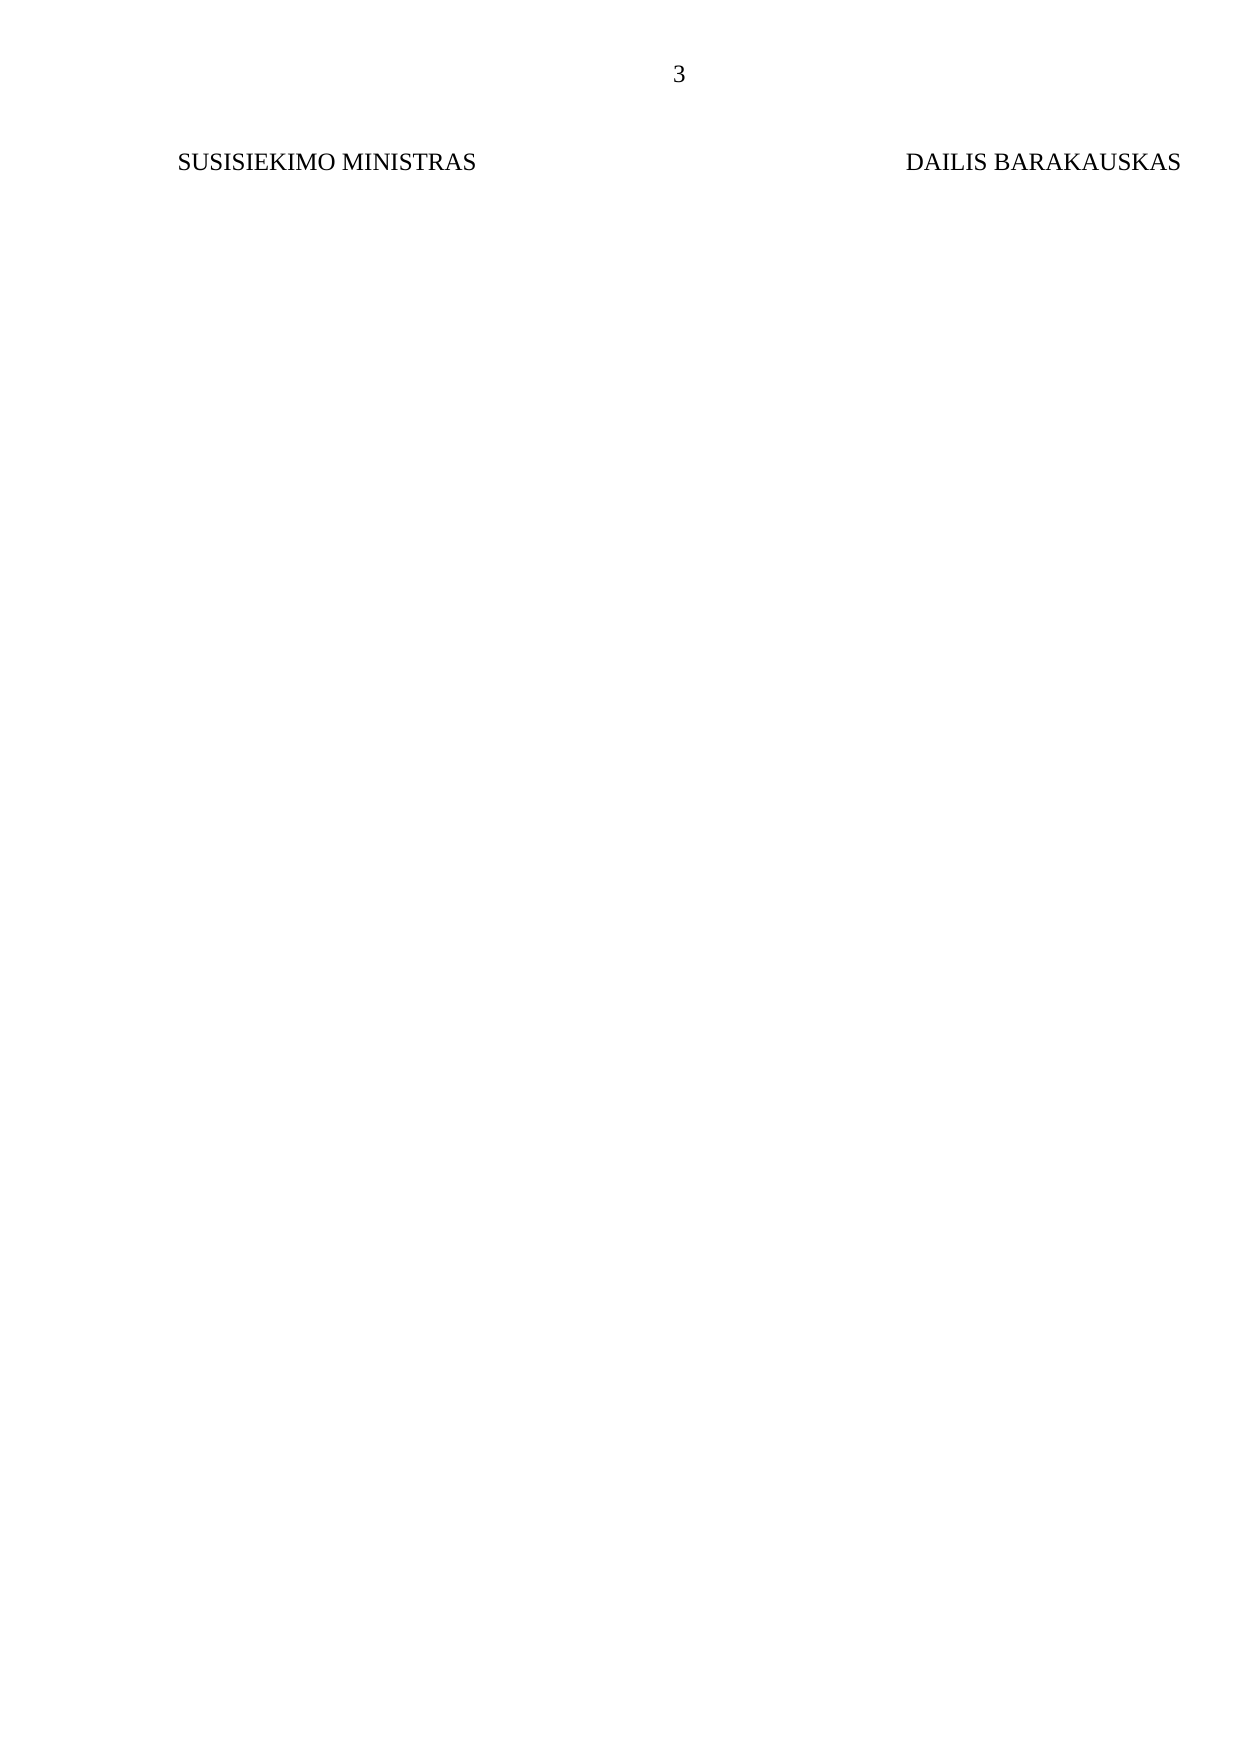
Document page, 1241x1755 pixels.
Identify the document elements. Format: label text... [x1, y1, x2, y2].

text SUSISIEKIMO MINISTRAS DAILIS BARAKAUSKAS [177, 147, 1181, 176]
